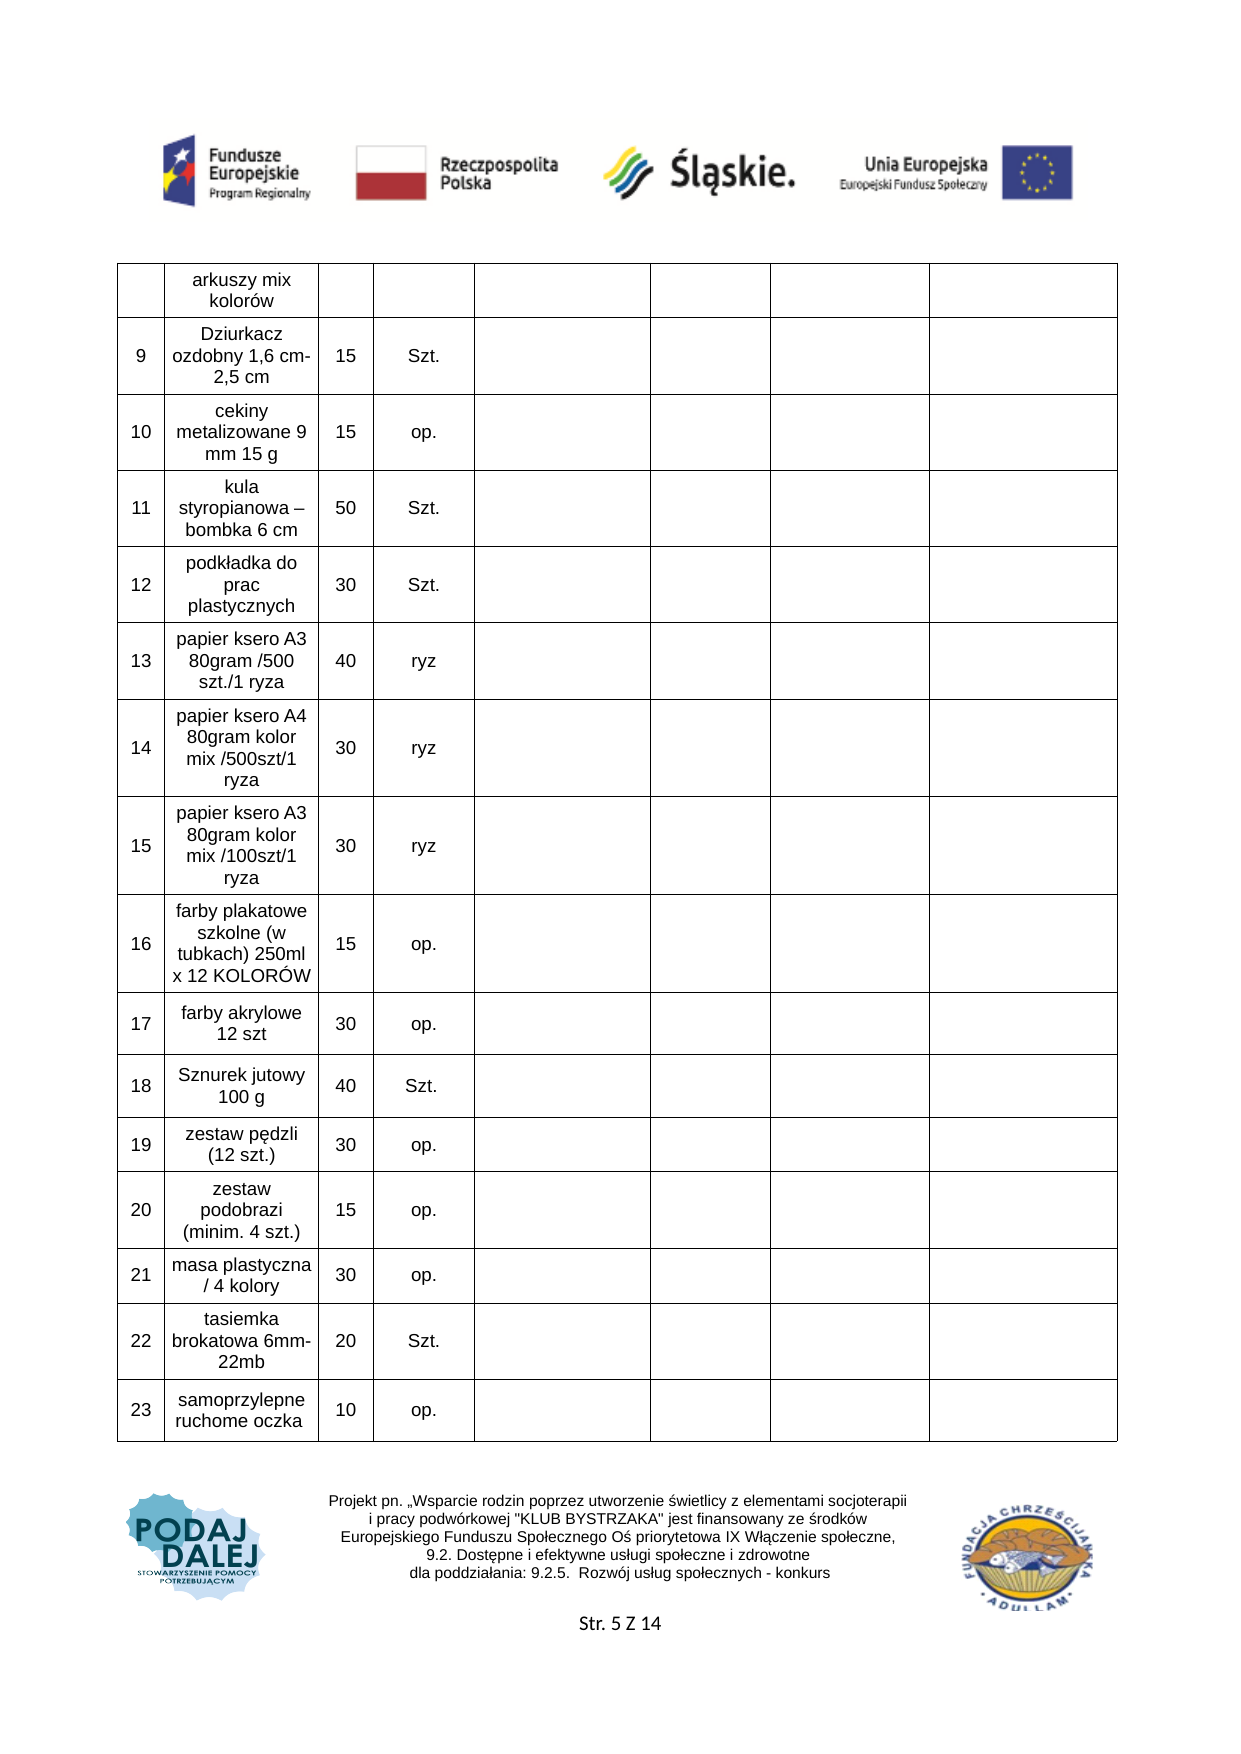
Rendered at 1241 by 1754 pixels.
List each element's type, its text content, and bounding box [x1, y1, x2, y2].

table_cell op. [374, 1172, 474, 1248]
table_cell Szt. [374, 1055, 474, 1117]
table_cell zestaw pędzli (12 szt.) [165, 1118, 318, 1171]
table_cell 40 [319, 623, 373, 698]
table_cell [651, 700, 770, 796]
table_cell [930, 1055, 1117, 1117]
table_cell [930, 895, 1117, 992]
table_cell [930, 1380, 1117, 1441]
table_cell [475, 318, 650, 393]
table_cell [651, 1055, 770, 1117]
table_cell Szt. [374, 471, 474, 546]
table_cell 30 [319, 1249, 373, 1302]
table_cell cekiny metalizowane 9 mm 15 g [165, 395, 318, 470]
table_cell [771, 1304, 929, 1379]
table_cell [771, 993, 929, 1054]
table_cell [475, 395, 650, 470]
table_cell op. [374, 895, 474, 992]
table_cell 20 [118, 1172, 164, 1248]
table_cell ryz [374, 700, 474, 796]
table_cell 11 [118, 471, 164, 546]
table_cell [475, 547, 650, 622]
table_cell [771, 1380, 929, 1441]
table_cell Szt. [374, 318, 474, 393]
table_cell 18 [118, 1055, 164, 1117]
table_cell [771, 700, 929, 796]
table_cell [651, 547, 770, 622]
table_cell 15 [319, 395, 373, 470]
table_cell [651, 1380, 770, 1441]
table_cell samoprzylepne ruchome oczka [165, 1380, 318, 1441]
table_cell op. [374, 1249, 474, 1302]
table_cell podkładka do prac plastycznych [165, 547, 318, 622]
table_cell [771, 1055, 929, 1117]
table_cell [930, 395, 1117, 470]
table_cell 23 [118, 1380, 164, 1441]
picture [148, 118, 1092, 222]
table_cell 22 [118, 1304, 164, 1379]
table_cell tasiemka brokatowa 6mm-22mb [165, 1304, 318, 1379]
table_cell 14 [118, 700, 164, 796]
table_cell kula styropianowa – bombka 6 cm [165, 471, 318, 546]
table_cell [771, 471, 929, 546]
table_cell farby akrylowe 12 szt [165, 993, 318, 1054]
table_cell [930, 318, 1117, 393]
picture [126, 1493, 266, 1601]
table_cell [651, 623, 770, 698]
table_cell [651, 895, 770, 992]
table_cell [475, 1172, 650, 1248]
table_cell [651, 318, 770, 393]
table_cell [930, 700, 1117, 796]
table_cell 17 [118, 993, 164, 1054]
table_cell 15 [319, 895, 373, 992]
table_cell ryz [374, 623, 474, 698]
table_cell 9 [118, 318, 164, 393]
table_cell 30 [319, 1118, 373, 1171]
table_cell [475, 993, 650, 1054]
table_cell 15 [319, 1172, 373, 1248]
table_cell [475, 1380, 650, 1441]
table_cell [651, 264, 770, 317]
table_cell arkuszy mix kolorów [165, 264, 318, 317]
table_cell 30 [319, 547, 373, 622]
table_cell 20 [319, 1304, 373, 1379]
table_cell 10 [319, 1380, 373, 1441]
table_cell [651, 395, 770, 470]
table_cell Szt. [374, 1304, 474, 1379]
table_cell [930, 547, 1117, 622]
table_cell [771, 264, 929, 317]
table_cell [771, 1249, 929, 1302]
table_cell [118, 264, 164, 317]
table_cell [651, 471, 770, 546]
table_cell [930, 1172, 1117, 1248]
table_cell [771, 318, 929, 393]
table_cell 12 [118, 547, 164, 622]
table_cell 16 [118, 895, 164, 992]
table_cell [930, 264, 1117, 317]
table_cell [475, 471, 650, 546]
table_cell 30 [319, 797, 373, 894]
table_cell op. [374, 1118, 474, 1171]
table_cell [475, 797, 650, 894]
table_cell 30 [319, 700, 373, 796]
table_cell [374, 264, 474, 317]
table_cell 50 [319, 471, 373, 546]
table_cell [651, 1304, 770, 1379]
table_cell [930, 471, 1117, 546]
table_cell [319, 264, 373, 317]
table_cell [475, 1249, 650, 1302]
table_cell Szt. [374, 547, 474, 622]
table_cell [771, 1172, 929, 1248]
table_cell [475, 1118, 650, 1171]
table_cell [475, 700, 650, 796]
table_cell [930, 1304, 1117, 1379]
table_cell [771, 395, 929, 470]
table_cell [771, 623, 929, 698]
table_cell [475, 1304, 650, 1379]
table_cell papier ksero A3 80gram /500 szt./1 ryza [165, 623, 318, 698]
table_cell zestaw podobrazi (minim. 4 szt.) [165, 1172, 318, 1248]
table_cell [651, 1172, 770, 1248]
table_cell 15 [319, 318, 373, 393]
table_cell [651, 993, 770, 1054]
table_cell [771, 1118, 929, 1171]
table_cell [930, 623, 1117, 698]
table_cell [651, 1118, 770, 1171]
table_cell [475, 623, 650, 698]
table_cell Dziurkacz ozdobny 1,6 cm-2,5 cm [165, 318, 318, 393]
table_cell papier ksero A4 80gram kolor mix /500szt/1 ryza [165, 700, 318, 796]
table_cell 19 [118, 1118, 164, 1171]
table_cell [930, 993, 1117, 1054]
table_cell [475, 1055, 650, 1117]
table_cell [930, 797, 1117, 894]
table_cell [930, 1118, 1117, 1171]
table_cell 13 [118, 623, 164, 698]
table_cell [771, 895, 929, 992]
table_cell 21 [118, 1249, 164, 1302]
table_cell [651, 1249, 770, 1302]
table_cell 30 [319, 993, 373, 1054]
table_cell papier ksero A3 80gram kolor mix /100szt/1 ryza [165, 797, 318, 894]
table_cell 10 [118, 395, 164, 470]
table_cell masa plastyczna / 4 kolory [165, 1249, 318, 1302]
table_cell [651, 797, 770, 894]
table_cell 15 [118, 797, 164, 894]
table_cell farby plakatowe szkolne (w tubkach) 250ml x 12 KOLORÓW [165, 895, 318, 992]
table_cell [475, 895, 650, 992]
table_cell [771, 547, 929, 622]
table_cell [771, 797, 929, 894]
table_cell op. [374, 1380, 474, 1441]
table_cell op. [374, 993, 474, 1054]
table_cell [930, 1249, 1117, 1302]
table_cell Sznurek jutowy 100 g [165, 1055, 318, 1117]
table_cell [475, 264, 650, 317]
table_cell 40 [319, 1055, 373, 1117]
table_cell ryz [374, 797, 474, 894]
table_cell op. [374, 395, 474, 470]
